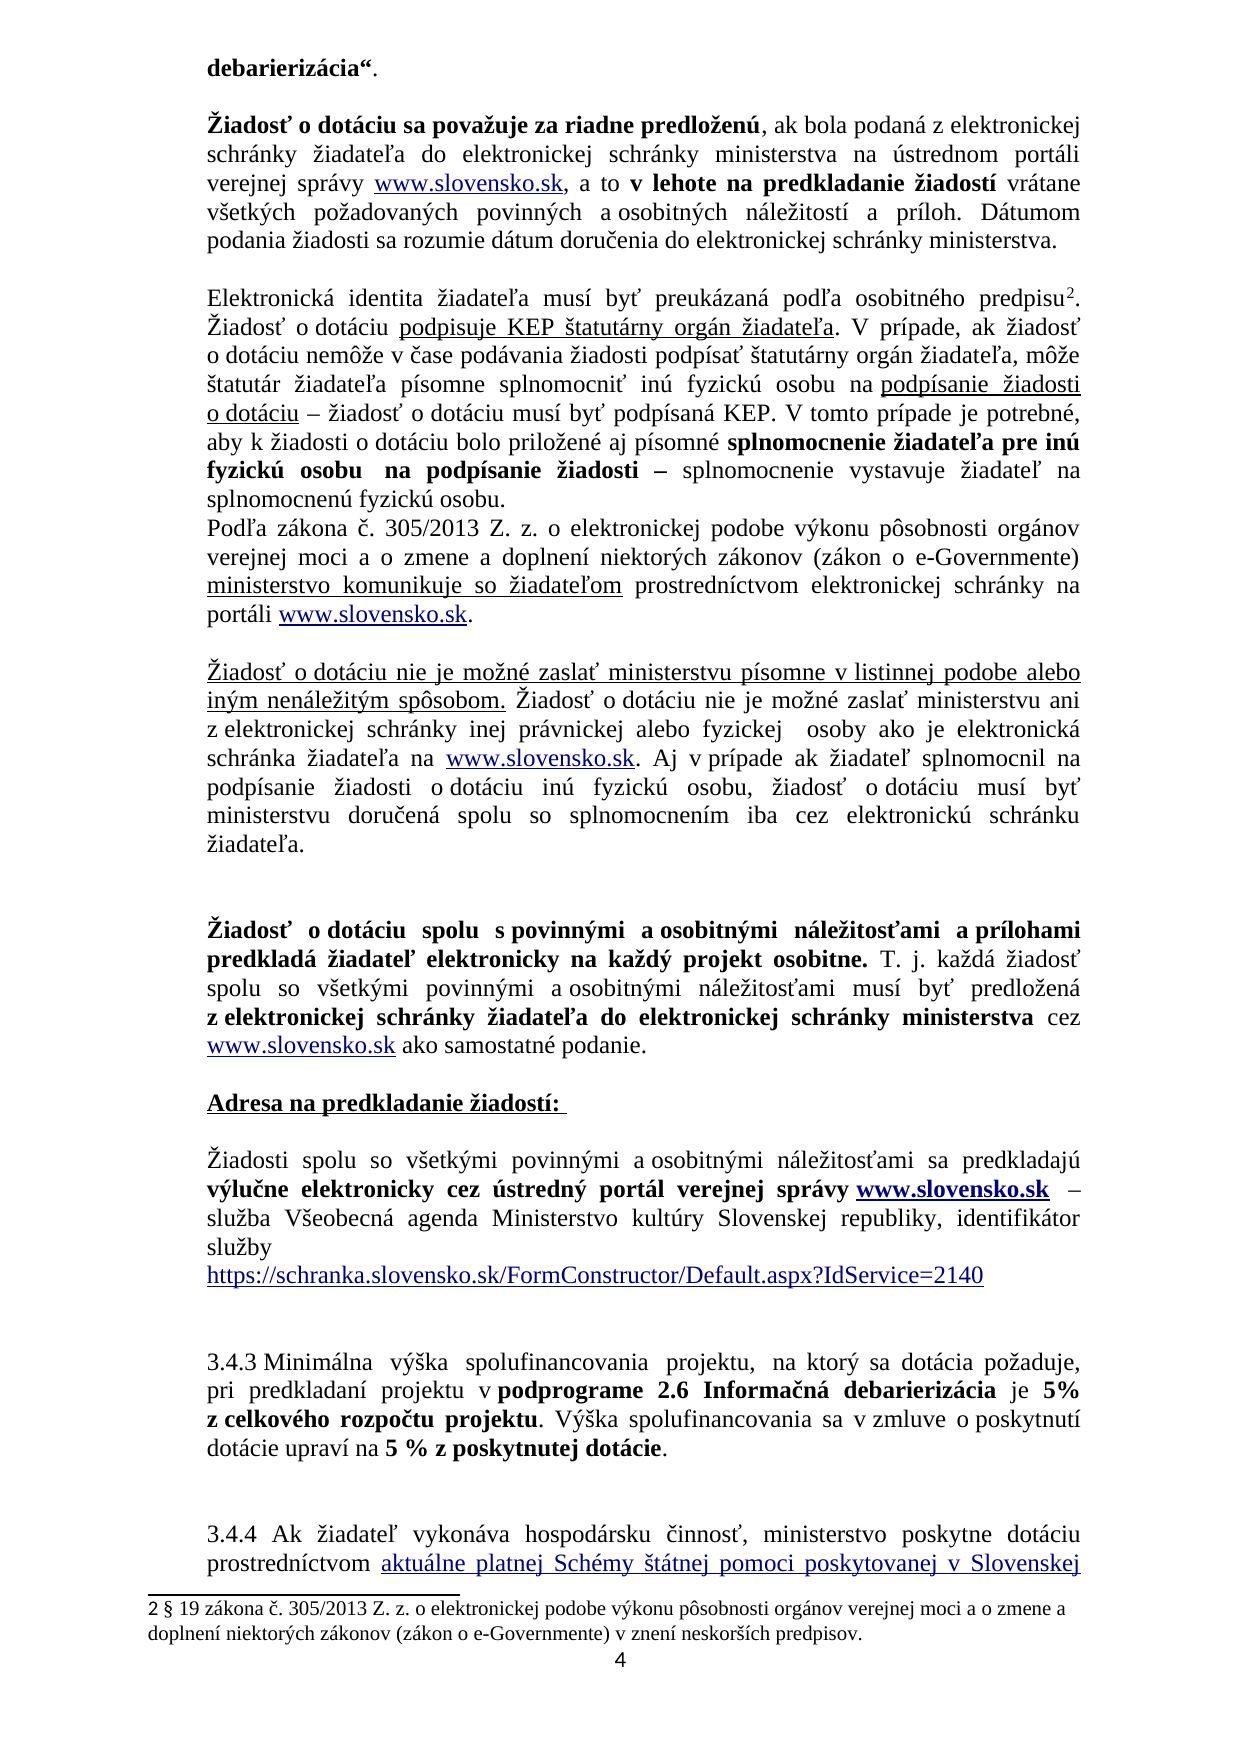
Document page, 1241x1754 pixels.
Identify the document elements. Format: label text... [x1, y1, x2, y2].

text Adresa na predkladanie žiadostí: [207, 1088, 1081, 1117]
text Elektronická identita žiadateľa musí byť preukázaná podľa osobitného predpisu. Žiadosť o dotáciu podpisuje KEP štatutárny orgán žiadateľa. V prípade, ak žiadosť o dotáciu nemôže v čase podávania žiadosti podpísať štatutárny orgán žiadateľa, môže štatutár žiadateľa písomne splnomocniť inú fyzickú osobu na podpísanie žiadosti o dotáciu – žiadosť o dotáciu musí byť podpísaná KEP. V tomto prípade je potrebné, aby k žiadosti o dotáciu bolo priložené aj písomné splnomocnenie žiadateľa pre inú fyzickú osobu na podpísanie žiadosti – splnomocnenie vystavuje žiadateľ na splnomocnenú fyzickú osobu. [207, 283, 1081, 513]
text § 19 zákona č. 305/2013 Z. z. o elektronickej podobe výkonu pôsobnosti orgánov verejnej moci a o zmene a doplnení niektorých zákonov (zákon o e-Governmente) v znení neskorších predpisov. [148, 1595, 1093, 1645]
text 3.4.4 Ak žiadateľ vykonáva hospodársku činnosť, ministerstvo poskytne dotáciu prostredníctvom aktuálne platnej Schémy štátnej pomoci poskytovanej v Slovenskej [207, 1519, 1081, 1577]
text Žiadosť o dotáciu nie je možné zaslať ministerstvu písomne v listinnej podobe alebo [207, 657, 1081, 682]
text Žiadosť o dotáciu sa považuje za riadne predloženú, ak bola podaná z elektronickej schránky žiadateľa do elektronickej schránky ministerstva na ústrednom portáli verejnej správy www.slovensko.sk, a to v lehote na predkladanie žiadostí vrátane všetkých požadovaných povinných a osobitných náležitostí a príloh. Dátumom podania žiadosti sa rozumie dátum doručenia do elektronickej schránky ministerstva. [207, 111, 1081, 254]
text iným nenáležitým spôsobom. Žiadosť o dotáciu nie je možné zaslať ministerstvu ani z elektronickej schránky inej právnickej alebo fyzickej osoby ako je elektronická schránka žiadateľa na www.slovensko.sk. Aj v prípade ak žiadateľ splnomocnil na podpísanie žiadosti o dotáciu inú fyzickú osobu, žiadosť o dotáciu musí byť ministerstvu doručená spolu so splnomocnením iba cez elektronickú schránku žiadateľa. [207, 683, 1081, 858]
text Podľa zákona č. 305/2013 Z. z. o elektronickej podobe výkonu pôsobnosti orgánov verejnej moci a o zmene a doplnení niektorých zákonov (zákon o e-Governmente) ministerstvo komunikuje so žiadateľom prostredníctvom elektronickej schránky na portáli www.slovensko.sk. [207, 513, 1081, 628]
text debarierizácia“. [207, 53, 1081, 82]
text Žiadosti spolu so všetkými povinnými a osobitnými náležitosťami sa predkladajú výlučne elektronicky cez ústredný portál verejnej správy www.slovensko.sk – služba Všeobecná agenda Ministerstvo kultúry Slovenskej republiky, identifikátor služby [207, 1146, 1081, 1261]
text https://schranka.slovensko.sk/FormConstructor/Default.aspx?IdService=2140 [207, 1261, 1081, 1289]
text 3.4.3 Minimálna výška spolufinancovania projektu, na ktorý sa dotácia požaduje, pri predkladaní projektu v podprograme 2.6 Informačná debarierizácia je 5% z celkového rozpočtu projektu. Výška spolufinancovania sa v zmluve o poskytnutí dotácie upraví na 5 % z poskytnutej dotácie. [207, 1347, 1081, 1462]
text Žiadosť o dotáciu spolu s povinnými a osobitnými náležitosťami a prílohami predkladá žiadateľ elektronicky na každý projekt osobitne. T. j. každá žiadosť spolu so všetkými povinnými a osobitnými náležitosťami musí byť predložená z elektronickej schránky žiadateľa do elektronickej schránky ministerstva cez www.slovensko.sk ako samostatné podanie. [207, 916, 1081, 1059]
